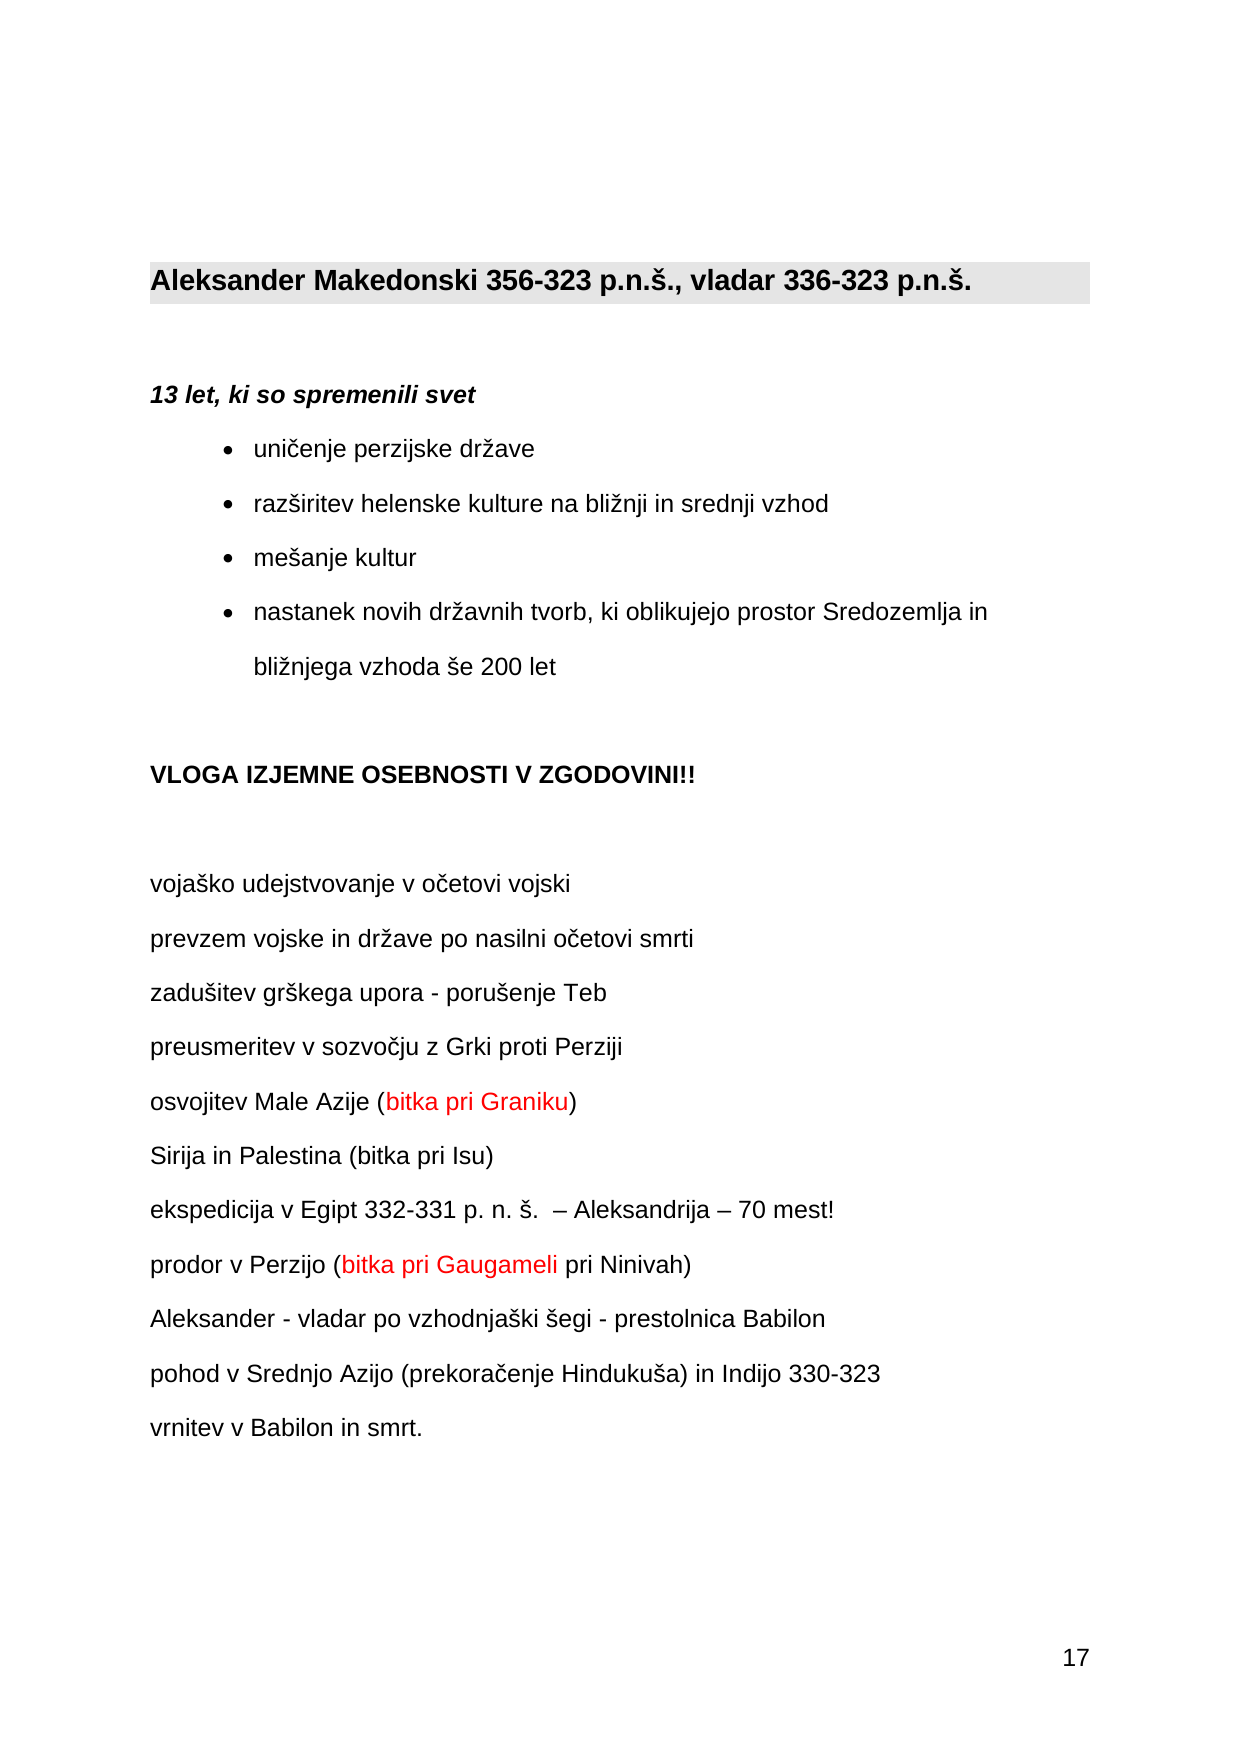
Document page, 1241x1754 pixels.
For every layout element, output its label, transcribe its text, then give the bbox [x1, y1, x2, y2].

text zadušitev grškega upora - porušenje Teb [150, 978, 1090, 1014]
text prevzem vojske in države po nasilni očetovi smrti [150, 923, 1090, 960]
text ekspedicija v Egipt 332-331 p. n. š. – Aleksandrija – 70 mest! [150, 1195, 1090, 1232]
list razširitev helenske kulture na bližnji in srednji vzhod [224, 488, 1090, 525]
text VLOGA IZJEMNE OSEBNOSTI V ZGODOVINI!! [150, 760, 1090, 797]
list nastanek novih državnih tvorb, ki oblikujejo prostor Sredozemlja in bližnjega vzhoda še 200 let [224, 597, 1090, 688]
list mešanje kultur [224, 543, 1090, 579]
list uničenje perzijske države [224, 434, 1090, 470]
text pohod v Srednjo Azijo (prekoračenje Hindukuša) in Indijo 330-323 [150, 1358, 1090, 1395]
text vojaško udejstvovanje v očetovi vojski [150, 869, 1090, 905]
text prodor v Perzijo (bitka pri Gaugameli pri Ninivah) [150, 1250, 1090, 1286]
text vrnitev v Babilon in smrt. [150, 1413, 1090, 1449]
text osvojitev Male Azije (bitka pri Graniku) [150, 1087, 1090, 1123]
text 13 let, ki so spremenili svet [150, 380, 1090, 416]
text Aleksander Makedonski 356-323 p.n.š., vladar 336-323 p.n.š. [150, 262, 1090, 304]
text Sirija in Palestina (bitka pri Isu) [150, 1141, 1090, 1177]
text preusmeritev v sozvočju z Grki proti Perziji [150, 1032, 1090, 1068]
text Aleksander - vladar po vzhodnjaški šegi - prestolnica Babilon [150, 1304, 1090, 1340]
